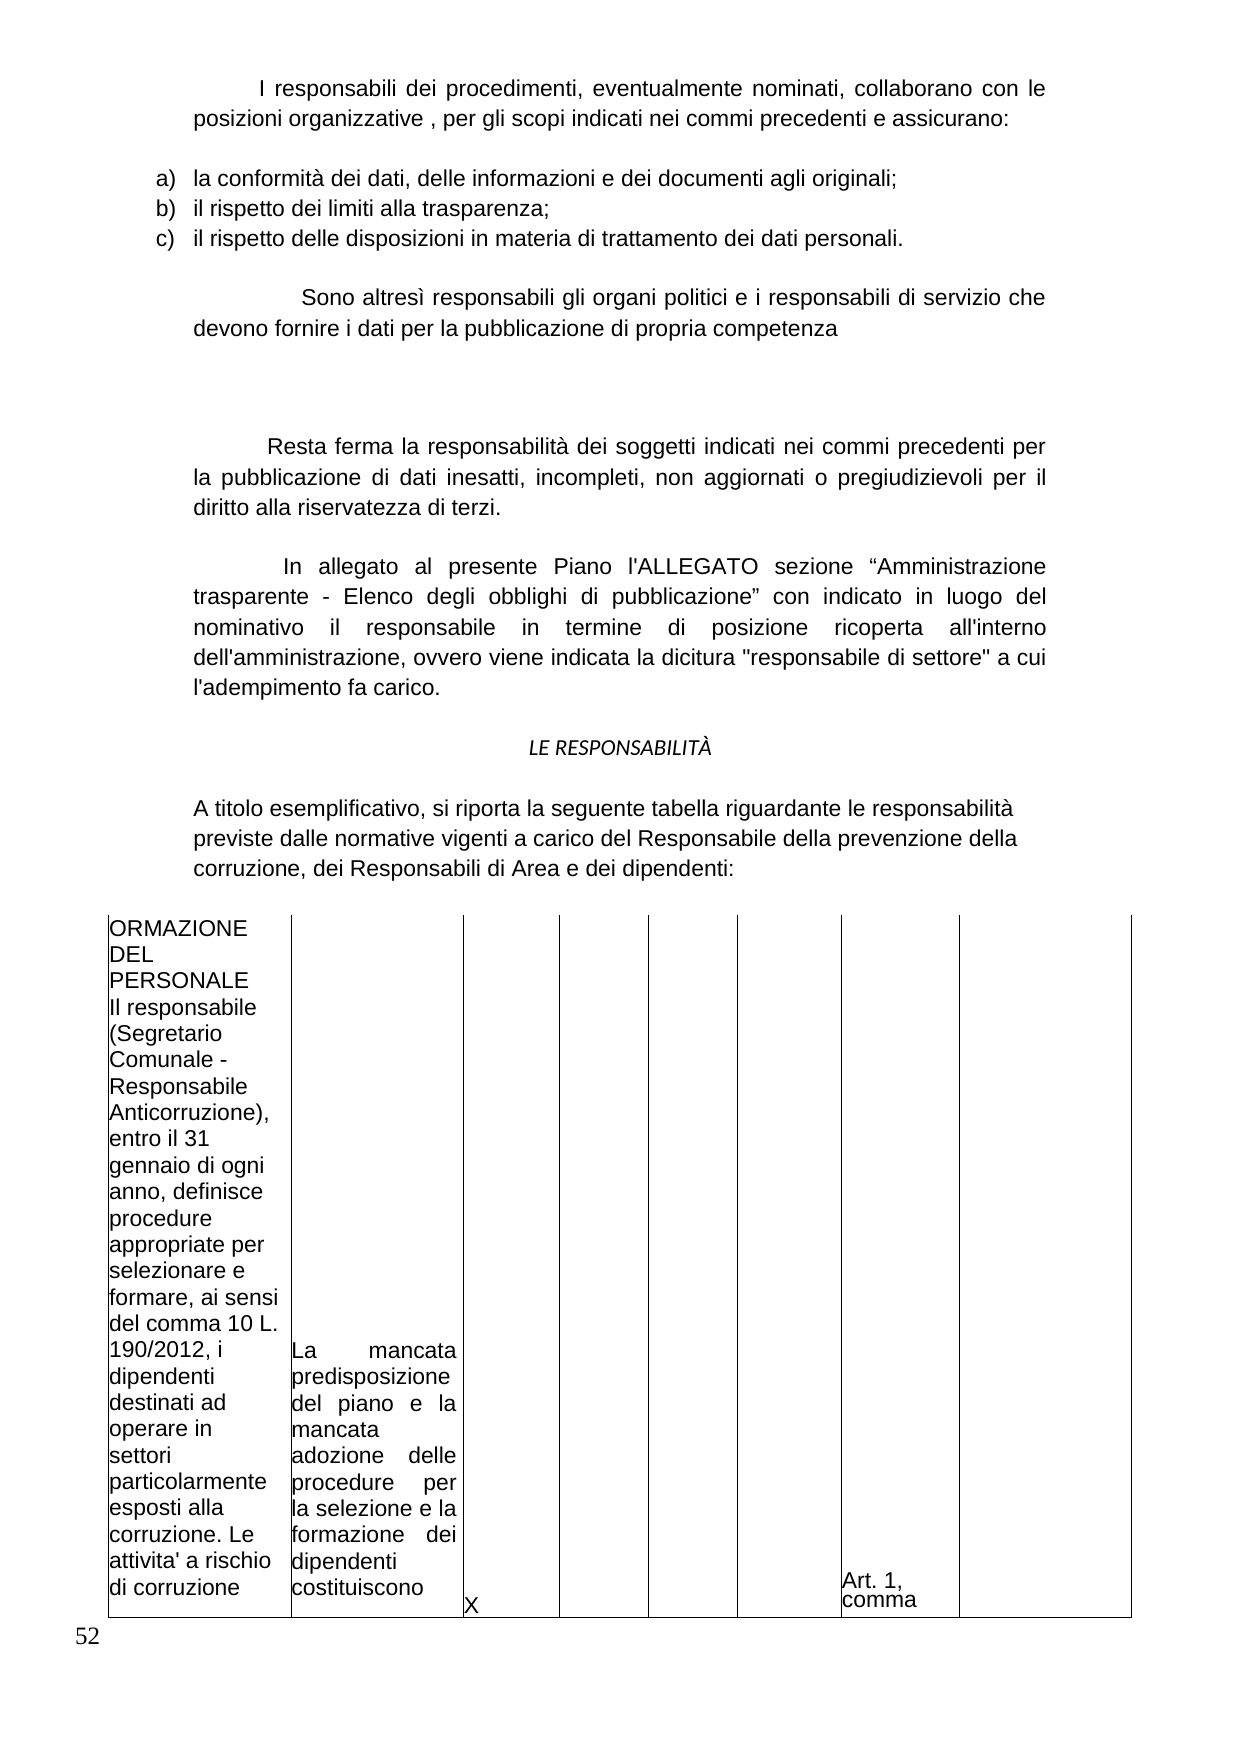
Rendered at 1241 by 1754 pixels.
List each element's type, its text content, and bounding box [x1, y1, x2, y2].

table_header [960, 915, 1131, 1617]
table_header [738, 915, 841, 1617]
table_header [649, 915, 737, 1617]
text A titolo esemplificativo, si riporta la seguente tabella riguardante le responsabilità previste dalle normative vigenti a carico del Responsabile della prevenzione della corruzione, dei Responsabili di Area e dei dipendenti: [193, 795, 1047, 881]
text Sono altresì responsabili gli organi politici e i responsabili di servizio che devono fornire i dati per la pubblicazione di propria competenza [193, 284, 1047, 341]
list la conformità dei dati, delle informazioni e dei documenti agli originali; [156, 164, 1047, 191]
subtitle LE RESPONSABILITÀ [193, 733, 1047, 761]
list il rispetto delle disposizioni in materia di trattamento dei dati personali. [156, 225, 1047, 251]
table_header [560, 915, 648, 1617]
text I responsabili dei procedimenti, eventualmente nominati, collaborano con le posizioni organizzative , per gli scopi indicati nei commi precedenti e assicurano: [193, 75, 1047, 132]
text Resta ferma la responsabilità dei soggetti indicati nei commi precedenti per la pubblicazione di dati inesatti, incompleti, non aggiornati o pregiudizievoli per il diritto alla riservatezza di terzi. [193, 433, 1047, 520]
list il rispetto dei limiti alla trasparenza; [156, 195, 1047, 221]
table_header La mancata predisposizione del piano e la mancata adozione delle procedure per la selezione e la formazione dei dipendenti costituiscono [292, 915, 463, 1617]
table_header ORMAZIONE DEL PERSONALE Il responsabile (Segretario Comunale - Responsabile Anticorruzione), entro il 31 gennaio di ogni anno, definisce procedure appropriate per selezionare e formare, ai sensi del comma 10 L. 190/2012, i dipendenti destinati ad operare in settori particolarmente esposti alla corruzione. Le attivita' a rischio di corruzione [109, 915, 291, 1617]
table_header X [464, 915, 559, 1617]
table_header Art. 1, comma [842, 915, 959, 1617]
text In allegato al presente Piano l'ALLEGATO sezione “Amministrazione trasparente - Elenco degli obblighi di pubblicazione” con indicato in luogo del nominativo il responsabile in termine di posizione ricoperta all'interno dell'amministrazione, ovvero viene indicata la dicitura "responsabile di settore" a cui l'adempimento fa carico. [193, 553, 1047, 700]
